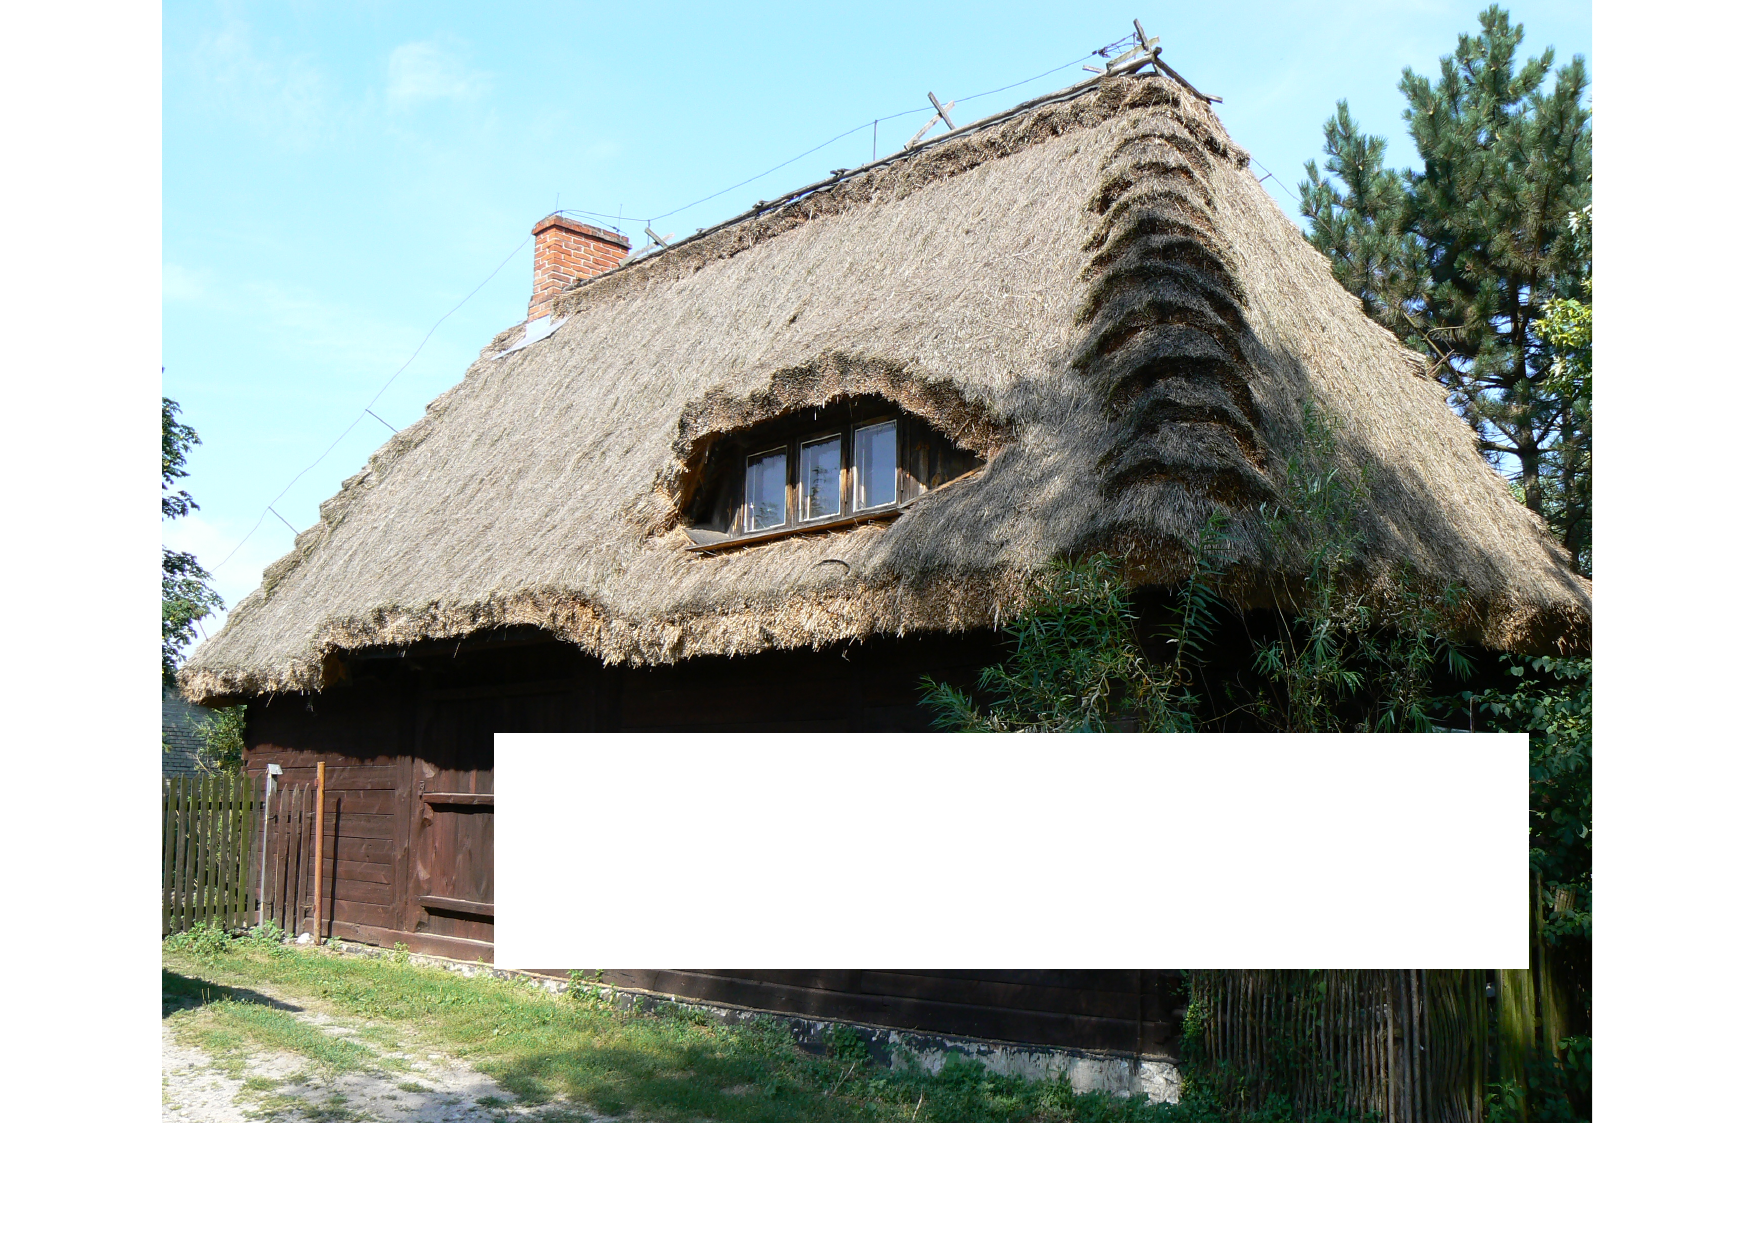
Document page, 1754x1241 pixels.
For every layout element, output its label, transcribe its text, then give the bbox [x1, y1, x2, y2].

text Otwórz drzwiczki a pojawisz się przed stodołą u babci, bo lubisz spędzać tam czas [494, 733, 1529, 769]
